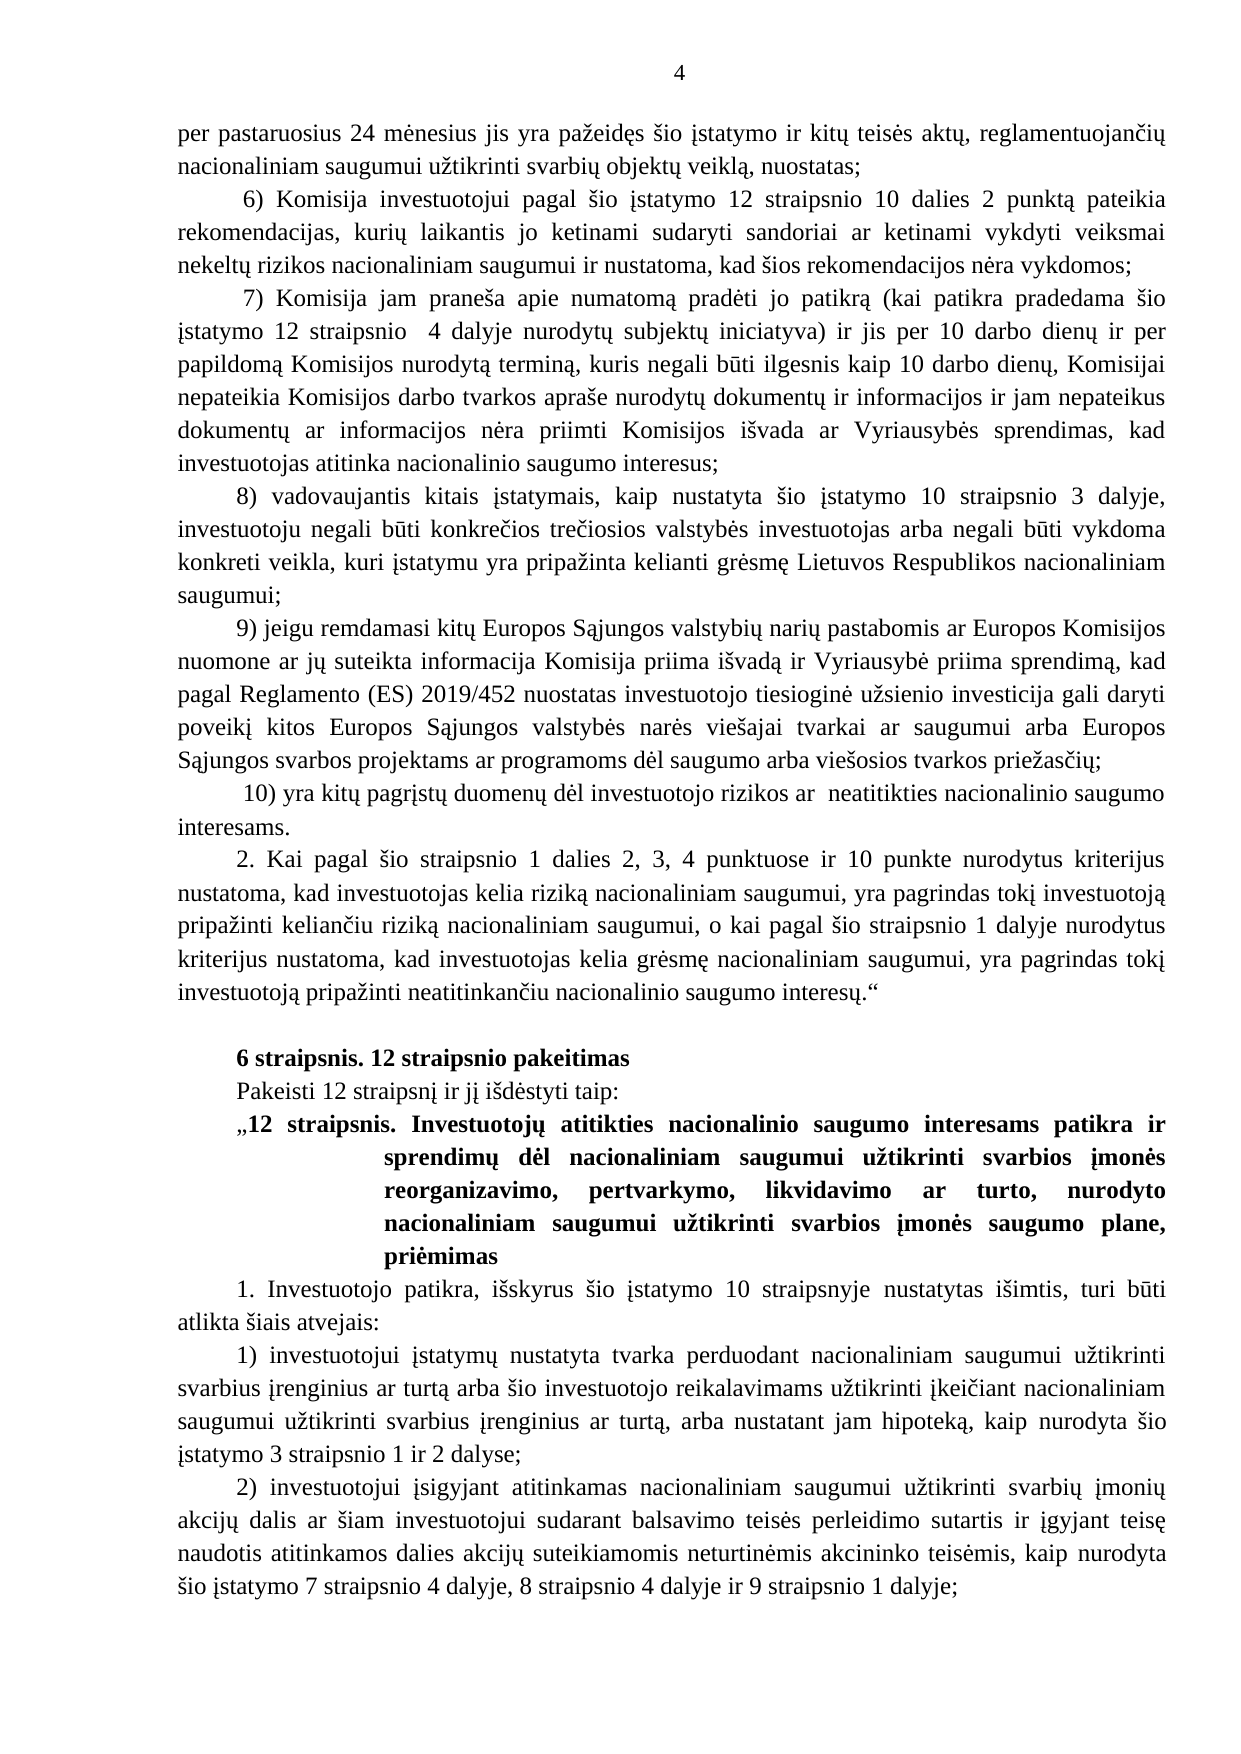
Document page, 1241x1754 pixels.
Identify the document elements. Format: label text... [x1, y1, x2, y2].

text 8) vadovaujantis kitais įstatymais, kaip nustatyta šio įstatymo 10 straipsnio 3 dalyje, investuotoju negali būti konkrečios trečiosios valstybės investuotojas arba negali būti vykdoma konkreti veikla, kuri įstatymu yra pripažinta kelianti grėsmę Lietuvos Respublikos nacionaliniam saugumui; [177, 481, 1167, 609]
text „12 straipsnis. Investuotojų atitikties nacionalinio saugumo interesams patikra ir sprendimų dėl nacionaliniam saugumui užtikrinti svarbios įmonės reorganizavimo, pertvarkymo, likvidavimo ar turto, nurodyto nacionaliniam saugumui užtikrinti svarbios įmonės saugumo plane, priėmimas [236, 1109, 1167, 1269]
text 1. Investuotojo patikra, išskyrus šio įstatymo 10 straipsnyje nustatytas išimtis, turi būti atlikta šiais atvejais: [177, 1274, 1167, 1336]
text 9) jeigu remdamasi kitų Europos Sąjungos valstybių narių pastabomis ar Europos Komisijos nuomone ar jų suteikta informacija Komisija priima išvadą ir Vyriausybė priima sprendimą, kad pagal Reglamento (ES) 2019/452 nuostatas investuotojo tiesioginė užsienio investicija gali daryti poveikį kitos Europos Sąjungos valstybės narės viešajai tvarkai ar saugumui arba Europos Sąjungos svarbos projektams ar programoms dėl saugumo arba viešosios tvarkos priežasčių; [177, 613, 1167, 774]
text 7) Komisija jam praneša apie numatomą pradėti jo patikrą (kai patikra pradedama šio įstatymo 12 straipsnio 4 dalyje nurodytų subjektų iniciatyva) ir jis per 10 darbo dienų ir per papildomą Komisijos nurodytą terminą, kuris negali būti ilgesnis kaip 10 darbo dienų, Komisijai nepateikia Komisijos darbo tvarkos apraše nurodytų dokumentų ir informacijos ir jam nepateikus dokumentų ar informacijos nėra priimti Komisijos išvada ar Vyriausybės sprendimas, kad investuotojas atitinka nacionalinio saugumo interesus; [177, 283, 1167, 477]
text 2) investuotojui įsigyjant atitinkamas nacionaliniam saugumui užtikrinti svarbių įmonių akcijų dalis ar šiam investuotojui sudarant balsavimo teisės perleidimo sutartis ir įgyjant teisę naudotis atitinkamos dalies akcijų suteikiamomis neturtinėmis akcininko teisėmis, kaip nurodyta šio įstatymo 7 straipsnio 4 dalyje, 8 straipsnio 4 dalyje ir 9 straipsnio 1 dalyje; [177, 1472, 1167, 1600]
text Pakeisti 12 straipsnį ir jį išdėstyti taip: [177, 1076, 1167, 1104]
text 2. Kai pagal šio straipsnio 1 dalies 2, 3, 4 punktuose ir 10 punkte nurodytus kriterijus nustatoma, kad investuotojas kelia riziką nacionaliniam saugumui, yra pagrindas tokį investuotoją pripažinti keliančiu riziką nacionaliniam saugumui, o kai pagal šio straipsnio 1 dalyje nurodytus kriterijus nustatoma, kad investuotojas kelia grėsmę nacionaliniam saugumui, yra pagrindas tokį investuotoją pripažinti neatitinkančiu nacionalinio saugumo interesų.“ [177, 844, 1167, 1005]
text 1) investuotojui įstatymų nustatyta tvarka perduodant nacionaliniam saugumui užtikrinti svarbius įrenginius ar turtą arba šio investuotojo reikalavimams užtikrinti įkeičiant nacionaliniam saugumui užtikrinti svarbius įrenginius ar turtą, arba nustatant jam hipoteką, kaip nurodyta šio įstatymo 3 straipsnio 1 ir 2 dalyse; [177, 1340, 1167, 1468]
text per pastaruosius 24 mėnesius jis yra pažeidęs šio įstatymo ir kitų teisės aktų, reglamentuojančių nacionaliniam saugumui užtikrinti svarbių objektų veiklą, nuostatas; [177, 118, 1167, 180]
text 10) yra kitų pagrįstų duomenų dėl investuotojo rizikos ar neatitikties nacionalinio saugumo interesams. [177, 778, 1167, 840]
text 6 straipsnis. 12 straipsnio pakeitimas [177, 1043, 1167, 1071]
text 6) Komisija investuotojui pagal šio įstatymo 12 straipsnio 10 dalies 2 punktą pateikia rekomendacijas, kurių laikantis jo ketinami sudaryti sandoriai ar ketinami vykdyti veiksmai nekeltų rizikos nacionaliniam saugumui ir nustatoma, kad šios rekomendacijos nėra vykdomos; [177, 184, 1167, 279]
